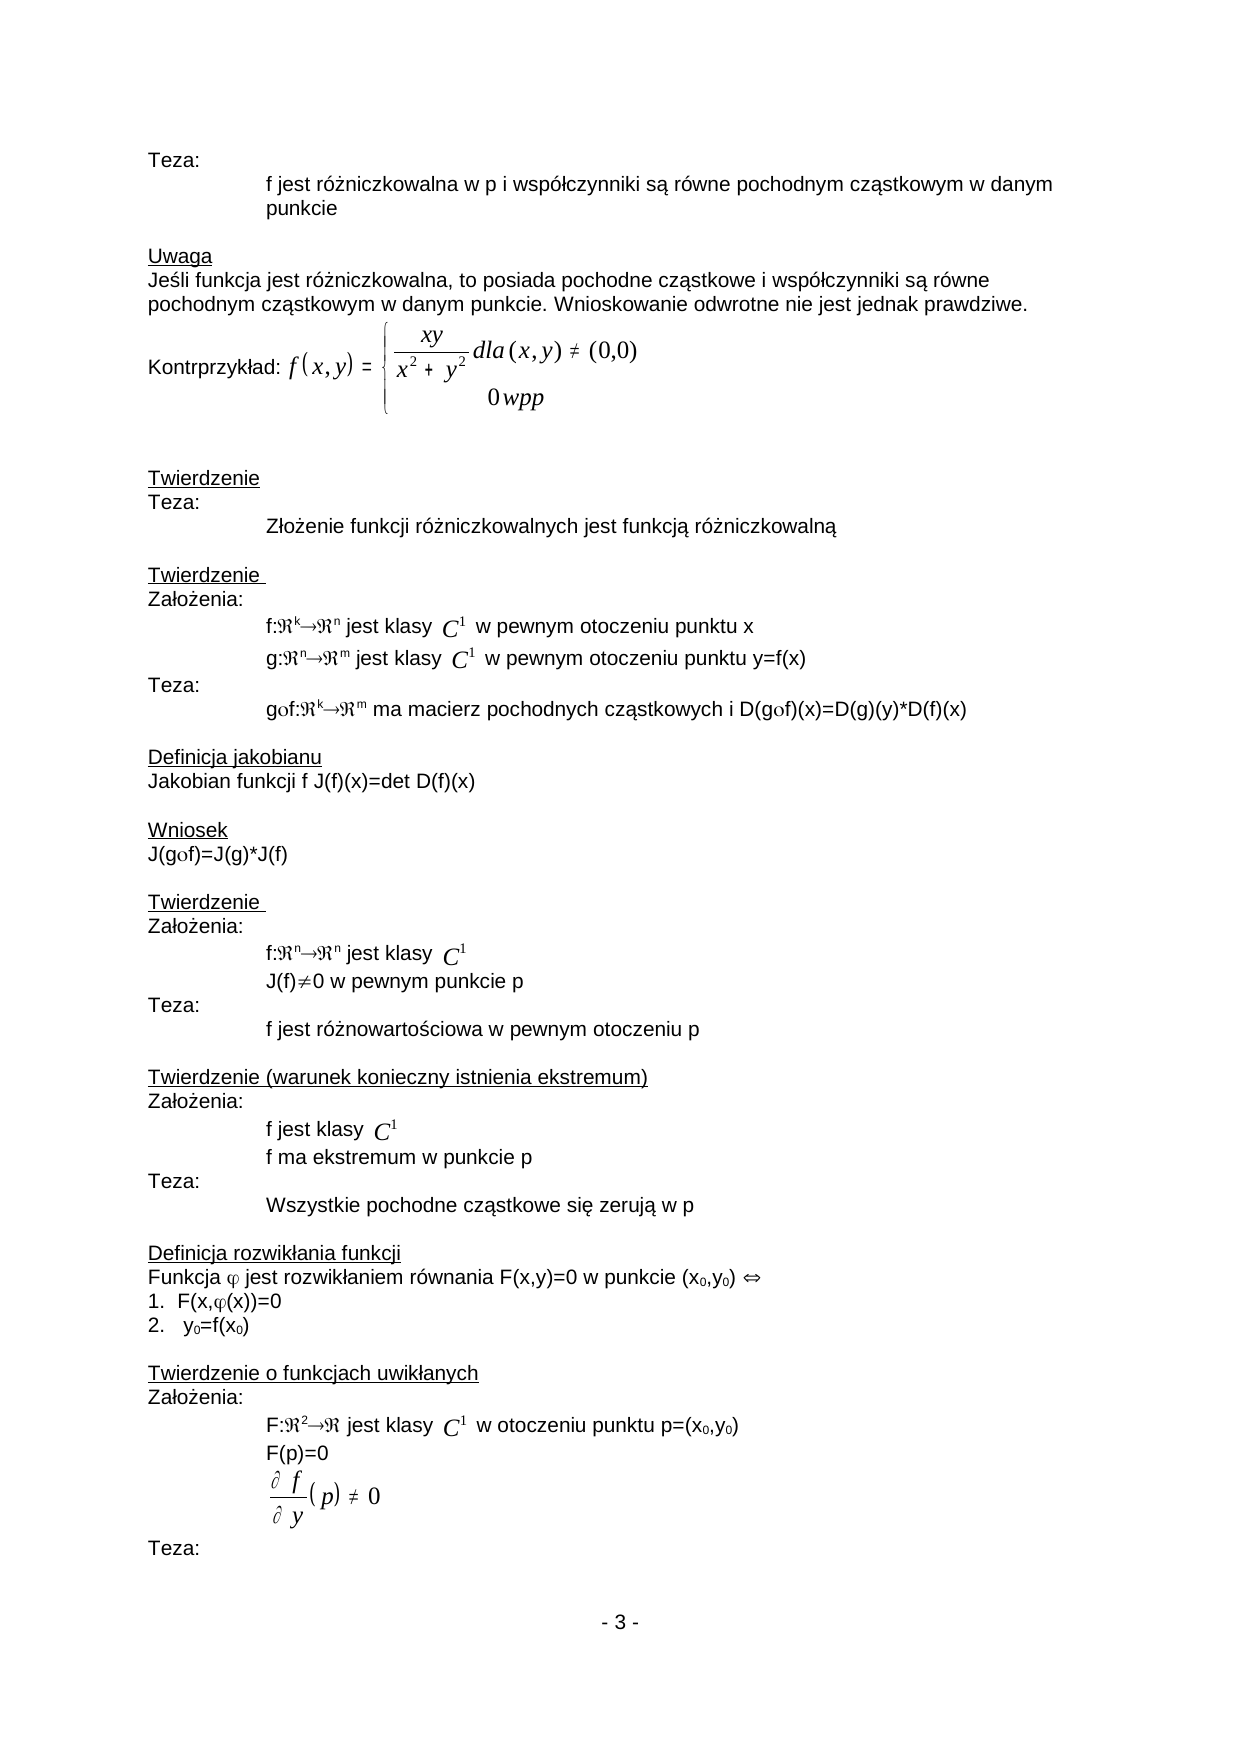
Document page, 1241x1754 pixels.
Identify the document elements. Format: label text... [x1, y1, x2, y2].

text Twierdzenie o funkcjach uwikłanych [148, 1361, 1092, 1385]
text Wniosek [148, 817, 1092, 842]
text f jest różnowartościowa w pewnym otoczeniu p [266, 1017, 1092, 1041]
text Założenia: [148, 914, 1092, 938]
text f jest klasy [266, 1113, 1092, 1145]
text Złożenie funkcji różniczkowalnych jest funkcją różniczkowalną [266, 514, 1092, 538]
text Założenia: [148, 587, 1092, 611]
text g:Ân®Âm jest klasy w pewnym otoczeniu punktu y=f(x) [266, 642, 1092, 673]
text Teza: [148, 673, 1092, 697]
text Twierdzenie [148, 466, 1092, 490]
text F(p)=0 [266, 1441, 1092, 1465]
text Kontrprzykład: [148, 316, 1092, 418]
text f:Âk®Ân jest klasy w pewnym otoczeniu punktu x [266, 611, 1092, 642]
text Teza: [148, 993, 1092, 1017]
text Twierdzenie [148, 562, 1092, 587]
text Funkcja j jest rozwikłaniem równania F(x,y)=0 w punkcie (x0,y0) Û [148, 1265, 1092, 1289]
text Teza: [148, 1536, 1092, 1559]
text J(gof)=J(g)*J(f) [148, 842, 1092, 866]
text Definicja rozwikłania funkcji [148, 1241, 1092, 1265]
text f:Ân®Ân jest klasy [266, 938, 1092, 969]
text Teza: [148, 490, 1092, 514]
text Założenia: [148, 1385, 1092, 1409]
text Założenia: [148, 1089, 1092, 1113]
text Teza: [148, 148, 1092, 172]
text Teza: [148, 1169, 1092, 1193]
text Wszystkie pochodne cząstkowe się zerują w p [266, 1193, 1092, 1217]
list y0=f(x0) [148, 1313, 1092, 1337]
text gof:Âk®Âm ma macierz pochodnych cząstkowych i D(gof)(x)=D(g)(y)*D(f)(x) [266, 697, 1092, 721]
text Jakobian funkcji f J(f)(x)=det D(f)(x) [148, 769, 1092, 793]
text Uwaga [148, 244, 1092, 268]
text Definicja jakobianu [148, 745, 1092, 769]
text Twierdzenie (warunek konieczny istnienia ekstremum) [148, 1065, 1092, 1089]
text f jest różniczkowalna w p i współczynniki są równe pochodnym cząstkowym w danym punkcie [266, 172, 1092, 220]
text J(f)¹0 w pewnym punkcie p [266, 969, 1092, 993]
text Jeśli funkcja jest różniczkowalna, to posiada pochodne cząstkowe i współczynniki są równe pochodnym cząstkowym w danym punkcie. Wnioskowanie odwrotne nie jest jednak prawdziwe. [148, 268, 1092, 316]
text f ma ekstremum w punkcie p [266, 1145, 1092, 1169]
text Twierdzenie [148, 890, 1092, 914]
text F:Â2®Â jest klasy w otoczeniu punktu p=(x0,y0) [266, 1409, 1092, 1441]
list F(x,j(x))=0 [148, 1289, 1092, 1313]
